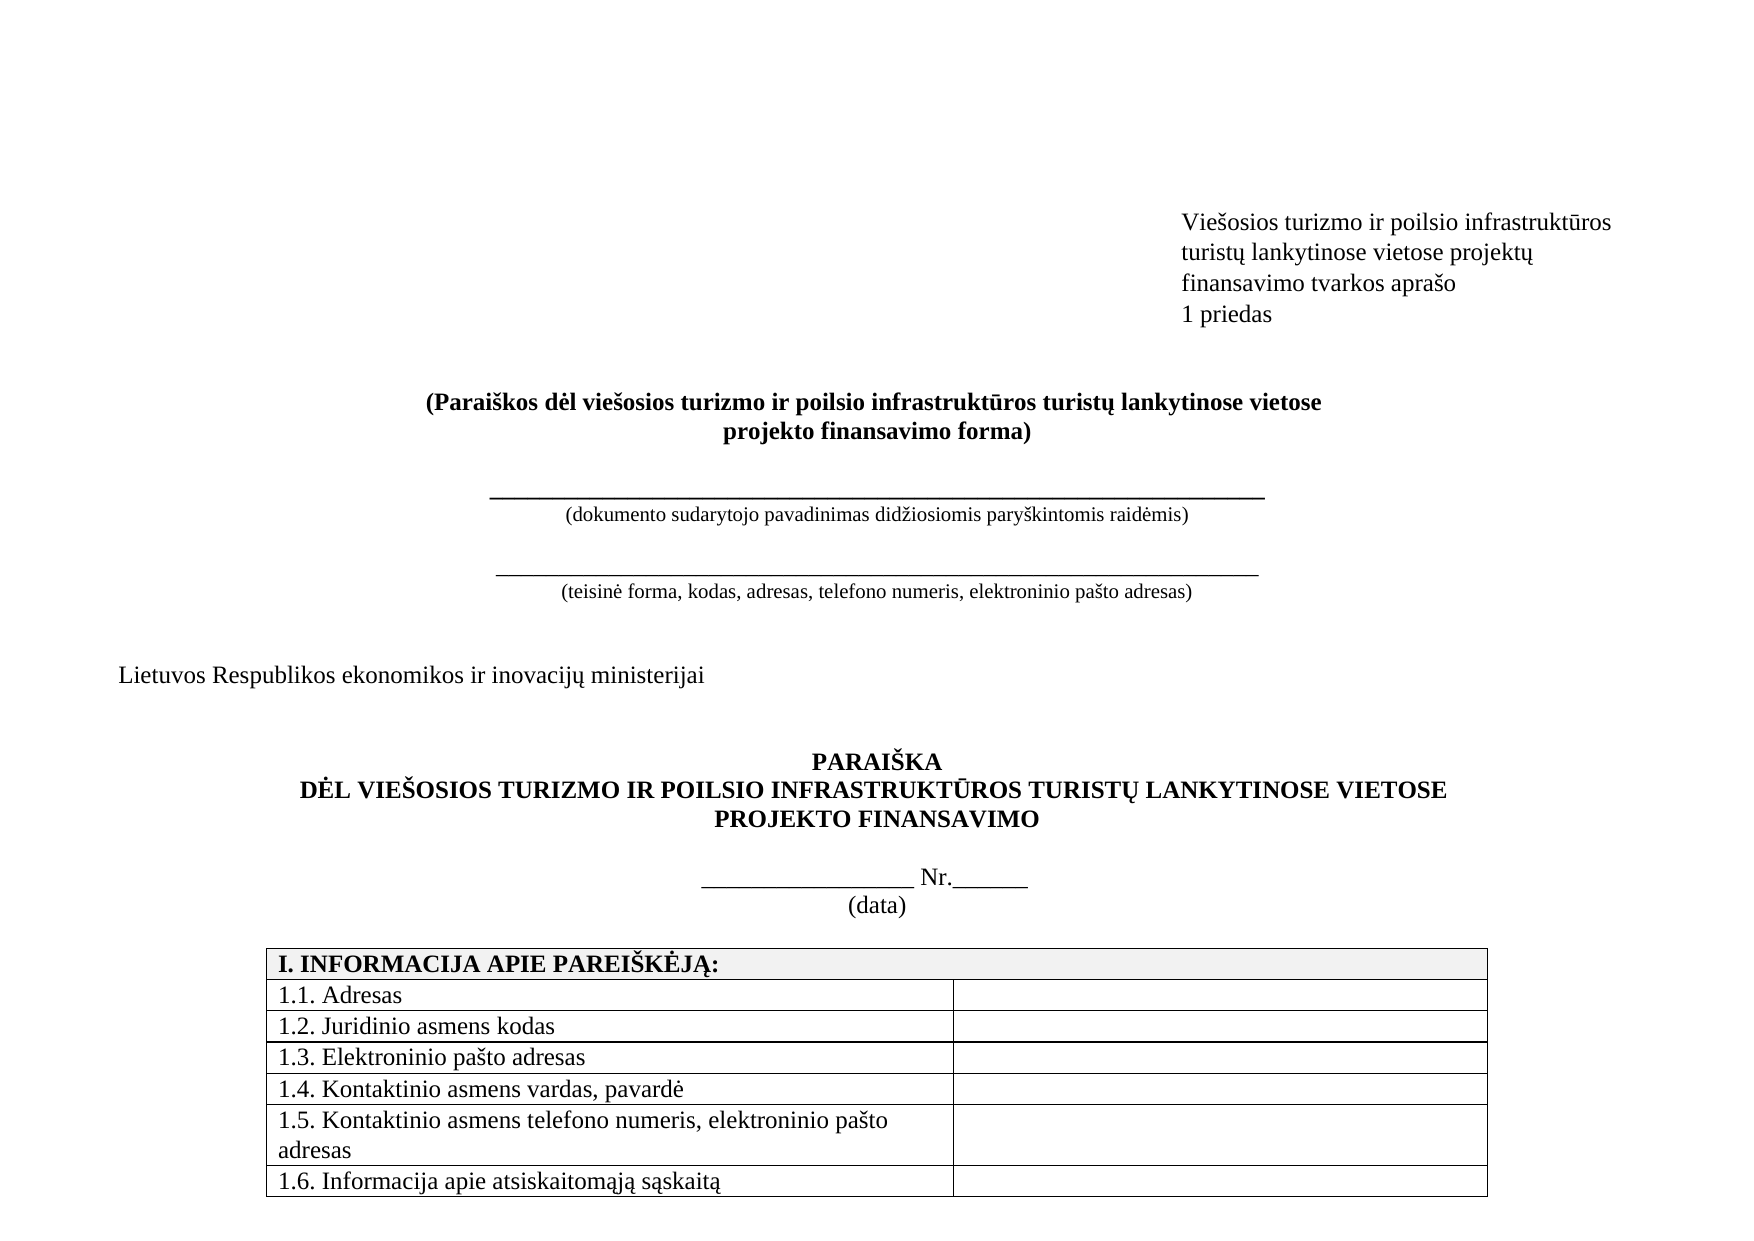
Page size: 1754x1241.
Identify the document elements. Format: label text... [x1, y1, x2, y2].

table_cell 1.1. Adresas [267, 980, 953, 1010]
text (teisinė forma, kodas, adresas, telefono numeris, elektroninio pašto adresas) [118, 579, 1636, 603]
table_cell [954, 1011, 1487, 1041]
table_cell [954, 1074, 1487, 1104]
table_cell [954, 1043, 1487, 1073]
table_cell [954, 1105, 1487, 1165]
text (Paraiškos dėl viešosios turizmo ir poilsio infrastruktūros turistų lankytinose vietose [118, 387, 1636, 416]
table_cell 1.2. Juridinio asmens kodas [267, 1011, 953, 1041]
text ______________________________________________________________ [118, 473, 1636, 502]
table_cell 1.6. Informacija apie atsiskaitomąją sąskaitą [267, 1166, 953, 1196]
table_header I. INFORMACIJA APIE PAREIŠKĖJĄ: [267, 949, 1487, 979]
table_cell 1.4. Kontaktinio asmens vardas, pavardė [267, 1074, 953, 1104]
text turistų lankytinose vietose projektų [118, 237, 1636, 266]
text _________________ Nr.______ [118, 862, 1636, 891]
text 1 priedas [118, 299, 1636, 328]
table_cell [954, 980, 1487, 1010]
table_cell 1.3. Elektroninio pašto adresas [267, 1043, 953, 1073]
text _____________________________________________________________ [118, 550, 1636, 579]
table_cell [954, 1166, 1487, 1196]
text Lietuvos Respublikos ekonomikos ir inovacijų ministerijai [118, 661, 1636, 689]
text Viešosios turizmo ir poilsio infrastruktūros [118, 207, 1636, 235]
text DĖL VIEŠOSIOS TURIZMO IR POILSIO INFRASTRUKTŪROS TURISTŲ LANKYTINOSE VIETOSE [118, 776, 1636, 804]
text PROJEKTO FINANSAVIMO [118, 804, 1636, 833]
text (dokumento sudarytojo pavadinimas didžiosiomis paryškintomis raidėmis) [118, 502, 1636, 526]
text projekto finansavimo forma) [118, 416, 1636, 444]
text (data) [118, 891, 1636, 919]
text PARAIŠKA [118, 747, 1636, 776]
text finansavimo tvarkos aprašo [118, 268, 1636, 297]
table_cell 1.5. Kontaktinio asmens telefono numeris, elektroninio pašto adresas [267, 1105, 953, 1165]
